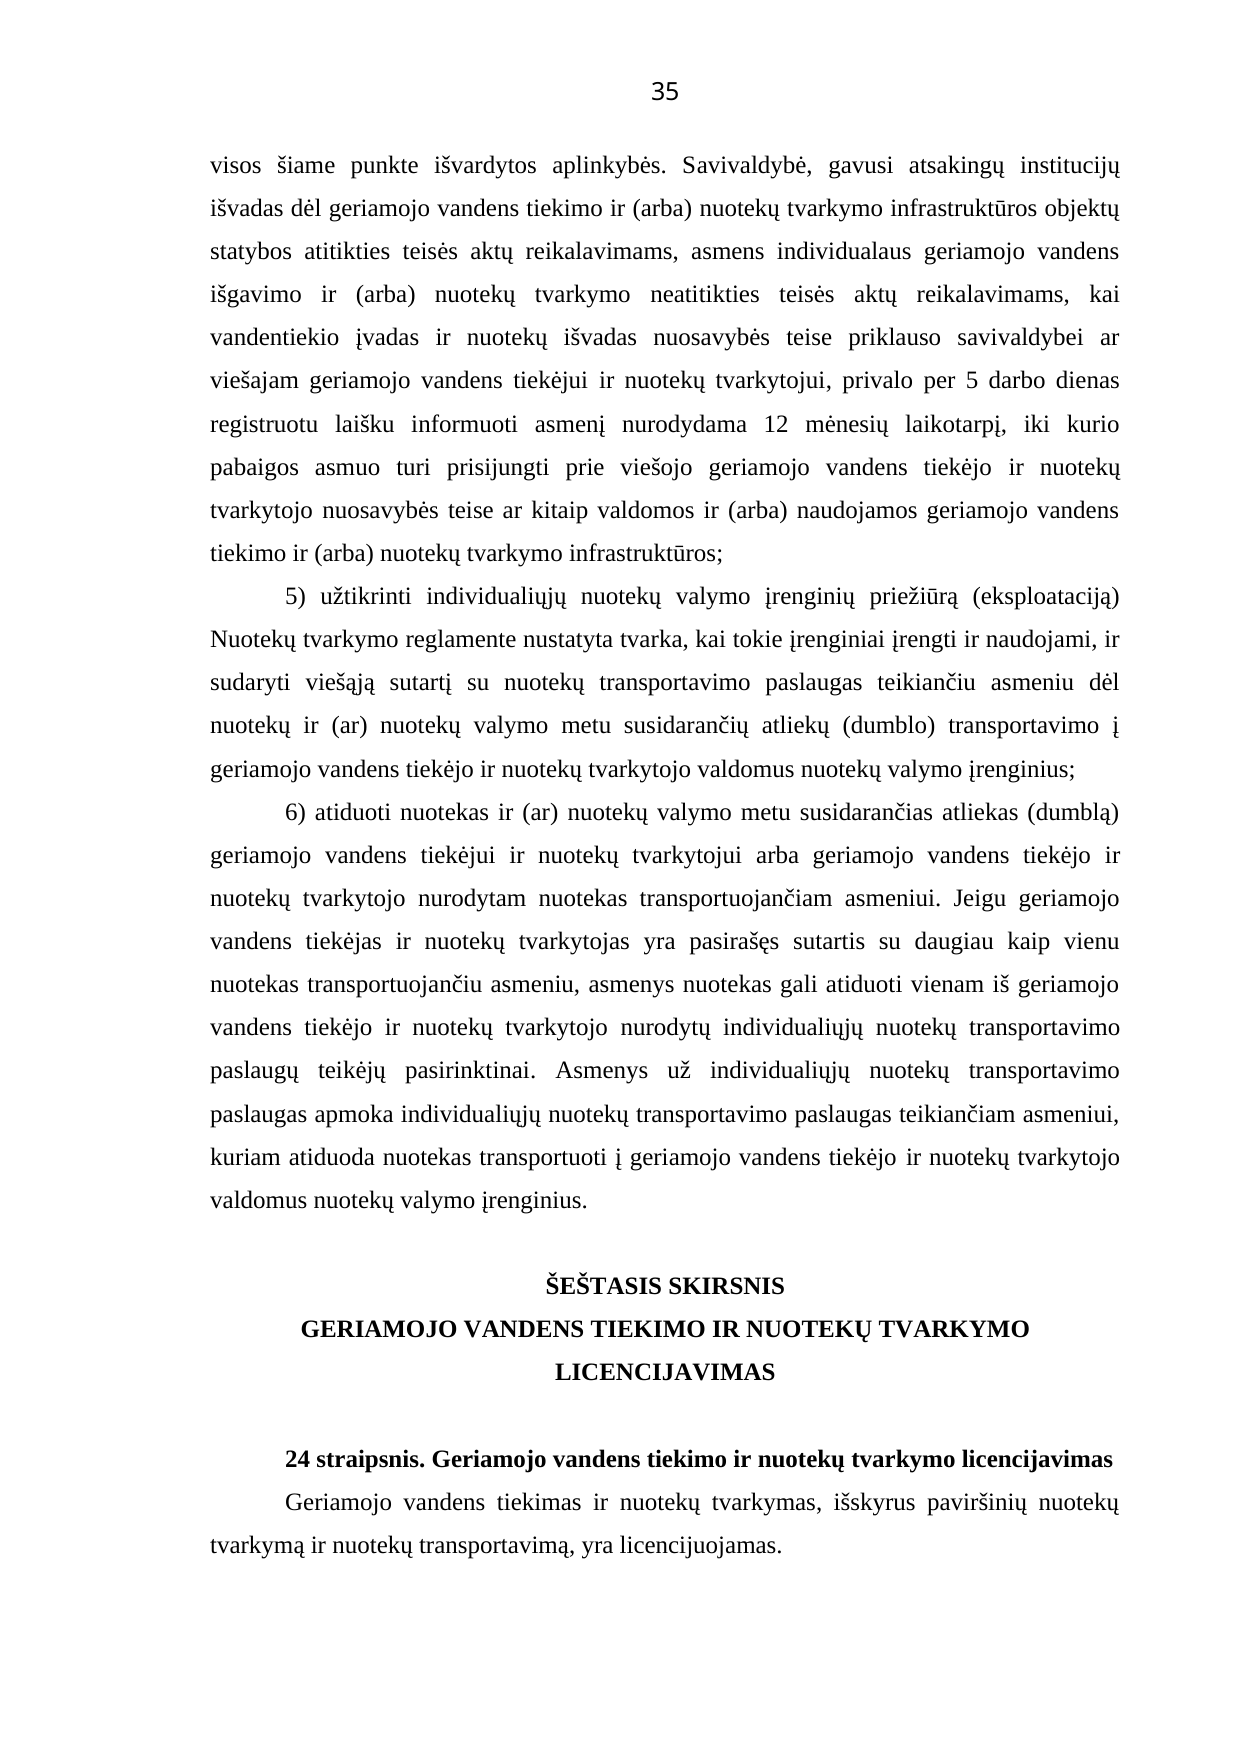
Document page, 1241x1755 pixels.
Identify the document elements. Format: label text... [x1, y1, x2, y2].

text 5) užtikrinti individualiųjų nuotekų valymo įrenginių priežiūrą (eksploataciją) Nuotekų tvarkymo reglamente nustatyta tvarka, kai tokie įrenginiai įrengti ir naudojami, ir sudaryti viešąją sutartį su nuotekų transportavimo paslaugas teikiančiu asmeniu dėl nuotekų ir (ar) nuotekų valymo metu susidarančių atliekų (dumblo) transportavimo į geriamojo vandens tiekėjo ir nuotekų tvarkytojo valdomus nuotekų valymo įrenginius; [210, 581, 1120, 782]
text 24 straipsnis. Geriamojo vandens tiekimo ir nuotekų tvarkymo licencijavimas [210, 1444, 1120, 1472]
text 6) atiduoti nuotekas ir (ar) nuotekų valymo metu susidarančias atliekas (dumblą) geriamojo vandens tiekėjui ir nuotekų tvarkytojui arba geriamojo vandens tiekėjo ir nuotekų tvarkytojo nurodytam nuotekas transportuojančiam asmeniui. Jeigu geriamojo vandens tiekėjas ir nuotekų tvarkytojas yra pasirašęs sutartis su daugiau kaip vienu nuotekas transportuojančiu asmeniu, asmenys nuotekas gali atiduoti vienam iš geriamojo vandens tiekėjo ir nuotekų tvarkytojo nurodytų individualiųjų nuotekų transportavimo paslaugų teikėjų pasirinktinai. Asmenys už individualiųjų nuotekų transportavimo paslaugas apmoka individualiųjų nuotekų transportavimo paslaugas teikiančiam asmeniui, kuriam atiduoda nuotekas transportuoti į geriamojo vandens tiekėjo ir nuotekų tvarkytojo valdomus nuotekų valymo įrenginius. [210, 797, 1120, 1214]
text GERIAMOJO VANDENS TIEKIMO IR NUOTEKŲ TVARKYMO LICENCIJAVIMAS [210, 1314, 1120, 1386]
text ŠEŠTASIS SKIRSNIS [210, 1271, 1120, 1300]
text Geriamojo vandens tiekimas ir nuotekų tvarkymas, išskyrus paviršinių nuotekų tvarkymą ir nuotekų transportavimą, yra licencijuojamas. [210, 1487, 1120, 1559]
text visos šiame punkte išvardytos aplinkybės. Savivaldybė, gavusi atsakingų institucijų išvadas dėl geriamojo vandens tiekimo ir (arba) nuotekų tvarkymo infrastruktūros objektų statybos atitikties teisės aktų reikalavimams, asmens individualaus geriamojo vandens išgavimo ir (arba) nuotekų tvarkymo neatitikties teisės aktų reikalavimams, kai vandentiekio įvadas ir nuotekų išvadas nuosavybės teise priklauso savivaldybei ar viešajam geriamojo vandens tiekėjui ir nuotekų tvarkytojui, privalo per 5 darbo dienas registruotu laišku informuoti asmenį nurodydama 12 mėnesių laikotarpį, iki kurio pabaigos asmuo turi prisijungti prie viešojo geriamojo vandens tiekėjo ir nuotekų tvarkytojo nuosavybės teise ar kitaip valdomos ir (arba) naudojamos geriamojo vandens tiekimo ir (arba) nuotekų tvarkymo infrastruktūros; [210, 150, 1120, 567]
